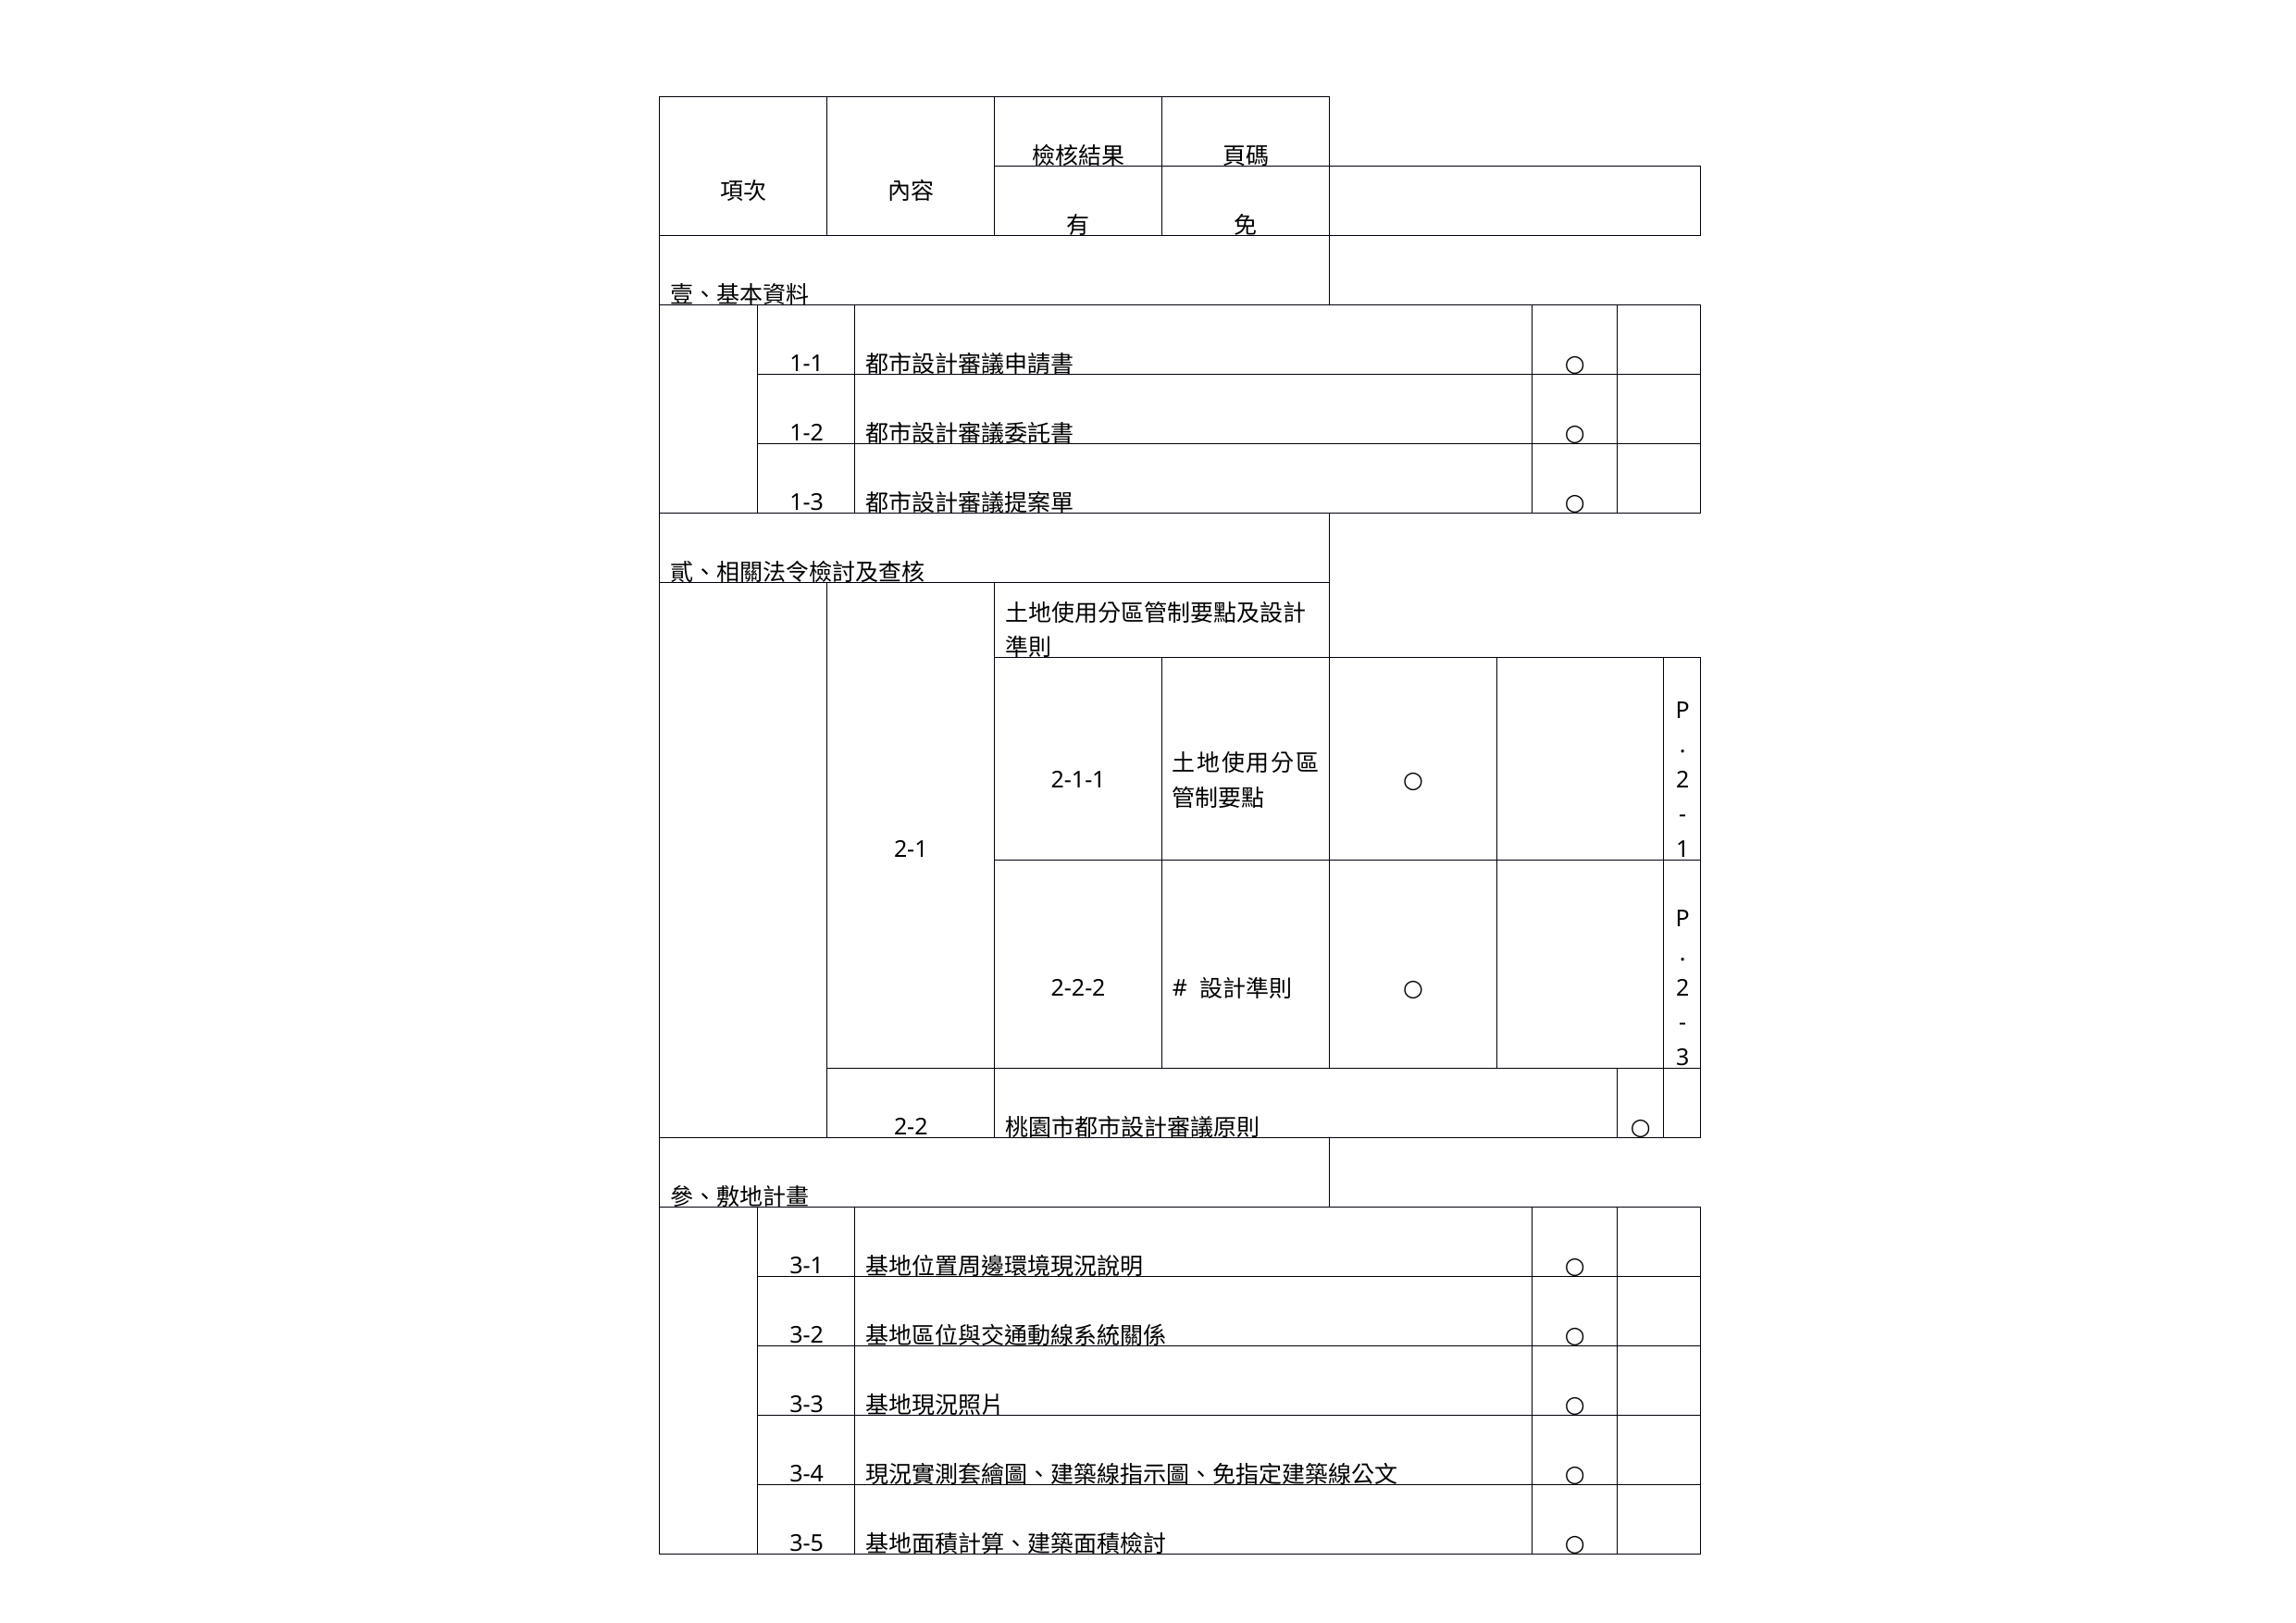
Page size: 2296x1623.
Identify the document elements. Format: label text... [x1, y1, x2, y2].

table_cell 都市設計審議申請書 [855, 305, 1532, 374]
table_cell 1-2 [758, 375, 854, 443]
table_cell 2-1 [827, 583, 994, 1068]
table_cell 參、敷地計畫 [660, 1138, 1329, 1207]
table_cell 1-1 [758, 305, 854, 374]
table_cell 都市設計審議提案單 [855, 444, 1532, 513]
table_cell 1-3 [758, 444, 854, 513]
table_cell [1618, 1277, 1700, 1345]
table_cell 貳、相關法令檢討及查核 [660, 514, 1329, 582]
table_cell ○ [1533, 1485, 1617, 1554]
table_cell 3-1 [758, 1208, 854, 1276]
table_cell [1330, 167, 1700, 235]
table_cell ○ [1618, 1069, 1663, 1137]
table_cell [1618, 1208, 1700, 1276]
table_cell 壹、基本資料 [660, 236, 1329, 304]
table_cell ○ [1533, 375, 1617, 443]
table_cell [660, 305, 757, 513]
table_cell 3-3 [758, 1346, 854, 1415]
table_cell [1497, 861, 1663, 1068]
table_cell 2-2-2 [995, 861, 1161, 1068]
table_cell [1618, 444, 1700, 513]
table_header 內容 [827, 97, 994, 235]
table_cell 免 [1162, 167, 1329, 235]
table_cell 3-5 [758, 1485, 854, 1554]
table_cell [660, 583, 826, 1137]
table_cell [660, 1208, 757, 1554]
table_cell 基地現況照片 [855, 1346, 1532, 1415]
table_header 頁碼 [1162, 97, 1329, 166]
table_cell [1618, 1346, 1700, 1415]
table_cell P.2-3 [1664, 861, 1700, 1068]
table_cell ○ [1533, 1208, 1617, 1276]
table_cell [1497, 658, 1663, 860]
table_cell 3-4 [758, 1416, 854, 1484]
table_cell 2-1-1 [995, 658, 1161, 860]
table_cell 3-2 [758, 1277, 854, 1345]
table_cell [1664, 1069, 1700, 1137]
table_cell 基地位置周邊環境現況說明 [855, 1208, 1532, 1276]
table_cell 2-2 [827, 1069, 994, 1137]
table_cell [1618, 305, 1700, 374]
table_cell 土地使用分區管制要點及設計準則 [995, 583, 1329, 657]
table_cell [1618, 375, 1700, 443]
table_cell ○ [1330, 861, 1496, 1068]
table_cell 基地區位與交通動線系統關係 [855, 1277, 1532, 1345]
table_header 檢核結果 [995, 97, 1161, 166]
table_cell ○ [1533, 1277, 1617, 1345]
table_header 項次 [660, 97, 826, 235]
table_cell 桃園市都市設計審議原則 [995, 1069, 1617, 1137]
table_cell ○ [1533, 305, 1617, 374]
table_cell 土地使用分區管制要點 [1162, 658, 1329, 860]
table_cell [1618, 1416, 1700, 1484]
table_cell # 設計準則 [1162, 861, 1329, 1068]
table_cell ○ [1533, 444, 1617, 513]
table_cell ○ [1533, 1346, 1617, 1415]
table_cell [106, 62, 2254, 1555]
table_cell 有 [995, 167, 1161, 235]
table_cell 都市設計審議委託書 [855, 375, 1532, 443]
table_cell P.2-1 [1664, 658, 1700, 860]
table_cell ○ [1330, 658, 1496, 860]
table_cell [1618, 1485, 1700, 1554]
table_cell ○ [1533, 1416, 1617, 1484]
table_cell 基地面積計算、建築面積檢討 [855, 1485, 1532, 1554]
table_cell 現況實測套繪圖、建築線指示圖、免指定建築線公文 [855, 1416, 1532, 1484]
